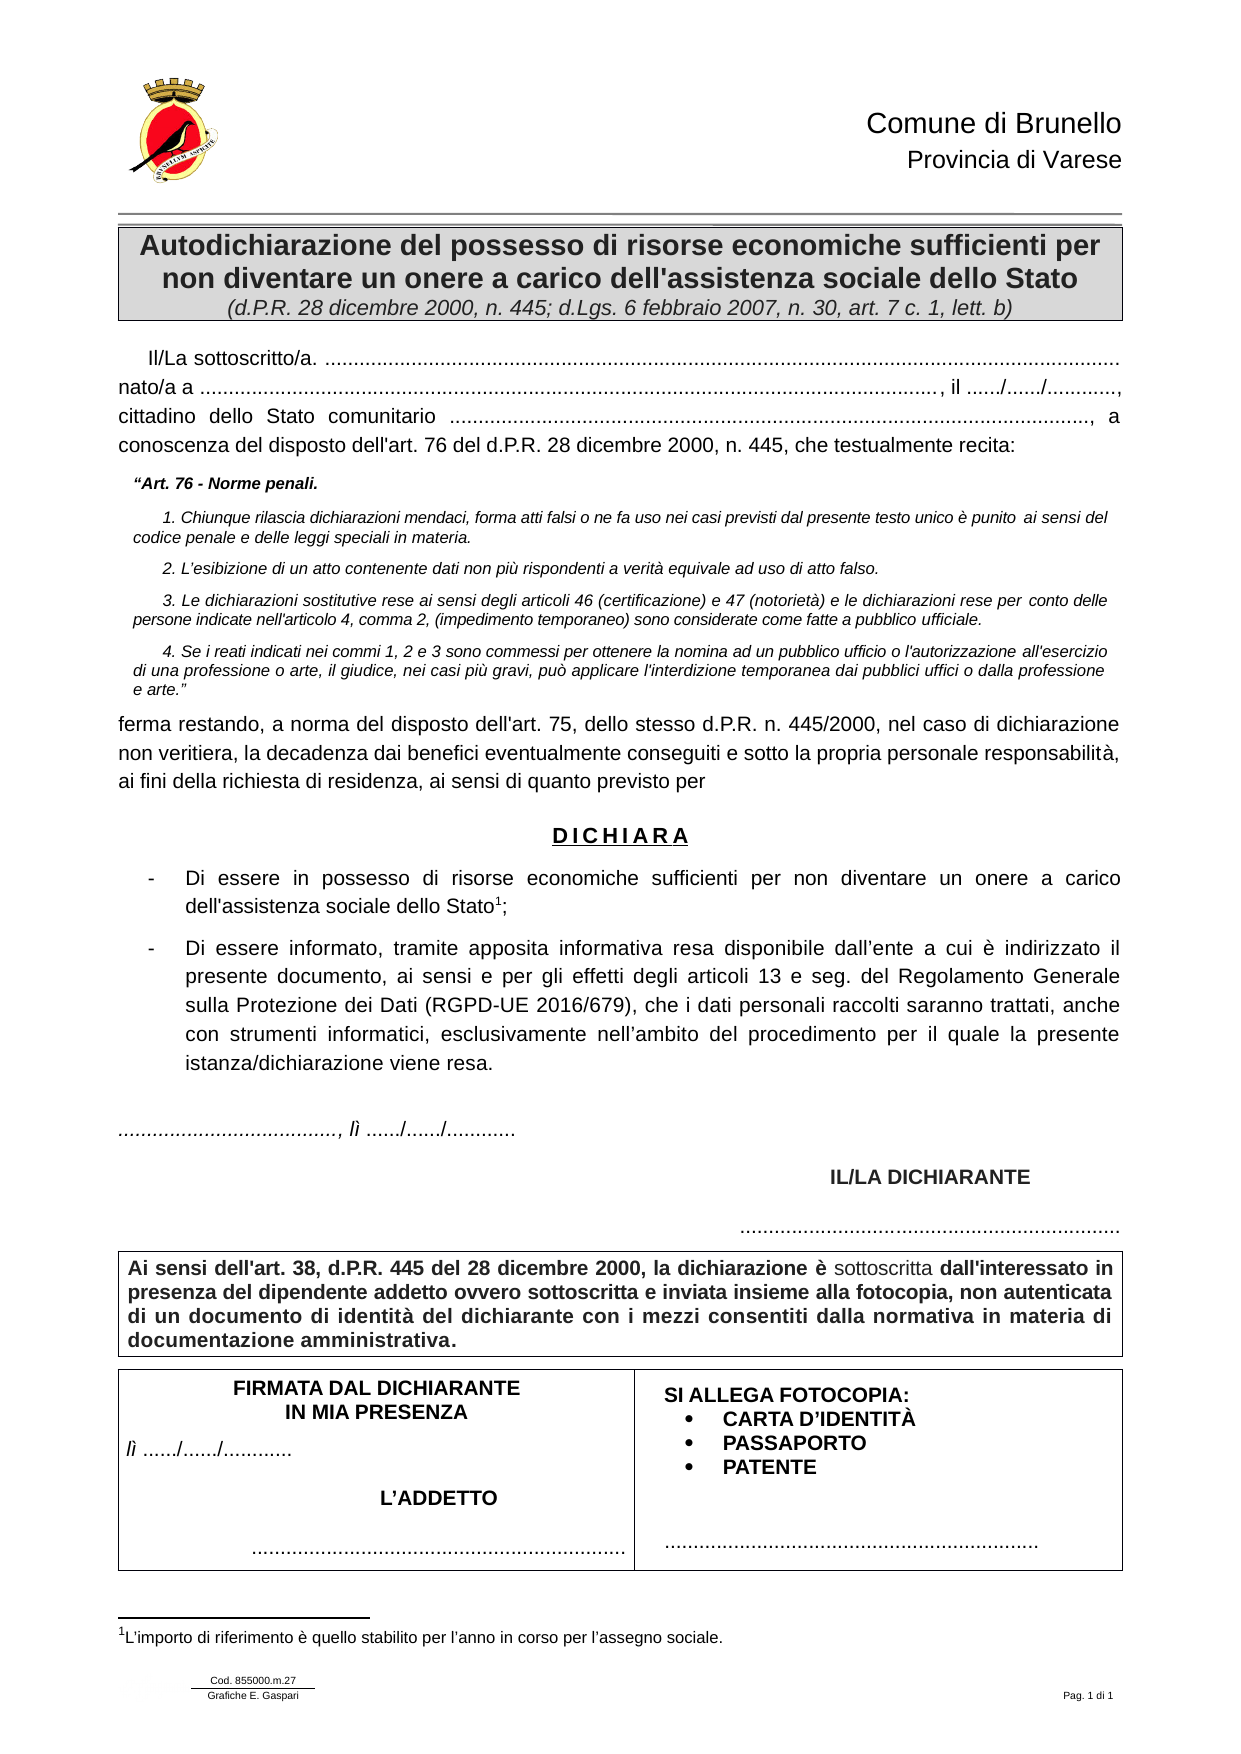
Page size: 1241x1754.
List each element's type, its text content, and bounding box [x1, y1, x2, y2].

text Provincia di Varese [224, 145, 1122, 174]
table_header FIRMATA DAL DICHIARANTE IN MIA PRESENZA lì ....../....../............ L’ADDETTO ................................................................. [119, 1370, 634, 1570]
text 1. Chiunque rilascia dichiarazioni mendaci, forma atti falsi o ne fa uso nei casi previsti dal presente testo unico è punito ai sensi del codice penale e delle leggi speciali in materia. [133, 508, 1107, 547]
table_header Autodichiarazione del possesso di risorse economiche sufficienti per non diventare un onere a carico dell'assistenza sociale dello Stato (d.P.R. 28 dicembre 2000, n. 445; d.Lgs. 6 febbraio 2007, n. 30, art. 7 c. 1, lett. b) [119, 228, 1122, 320]
text DICHIARA [118, 823, 1122, 848]
text 4. Se i reati indicati nei commi 1, 2 e 3 sono commessi per ottenere la nomina ad un pubblico ufficio o l'autorizzazione all'esercizio di una professione o arte, il giudice, nei casi più gravi, può applicare l'interdizione temporanea dai pubblici uffici o dalla professione e arte.” [133, 642, 1107, 699]
table_header Ai sensi dell'art. 38, d.P.R. 445 del 28 dicembre 2000, la dichiarazione è sottoscritta dall'interessato in presenza del dipendente addetto ovvero sottoscritta e inviata insieme alla fotocopia, non autenticata di un documento di identità del dichiarante con i mezzi consentiti dalla normativa in materia di documentazione amministrativa. [119, 1252, 1122, 1356]
text .................................................................. [738, 1214, 1122, 1238]
text IL/LA DICHIARANTE [738, 1165, 1122, 1189]
list L’importo di riferimento è quello stabilito per l’anno in corso per l’assegno sociale. [118, 1624, 1122, 1648]
text 3. Le dichiarazioni sostitutive rese ai sensi degli articoli 46 (certificazione) e 47 (notorietà) e le dichiarazioni rese per conto delle persone indicate nell'articolo 4, comma 2, (impedimento temporaneo) sono considerate come fatte a pubblico ufficiale. [133, 591, 1107, 629]
text “Art. 76 - Norme penali. [133, 474, 1107, 493]
text Il/La sottoscritto/a. .......................................................................................................................................... nato/a a ................................................................................................................................, il ....../....../............, cittadino dello Stato comunitario ..............................................................................................................., a conoscenza del disposto dell'art. 76 del d.P.R. 28 dicembre 2000, n. 445, che testualmente recita: [118, 346, 1122, 456]
text Comune di Brunello [224, 106, 1122, 140]
picture [122, 76, 224, 207]
list Di essere in possesso di risorse economiche sufficienti per non diventare un onere a carico dell'assistenza sociale dello Stato; [148, 866, 1122, 918]
table_header SI ALLEGA FOTOCOPIA: CARTA D’IDENTITÀ PASSAPORTO PATENTE ................................................................. [635, 1370, 1122, 1570]
text ferma restando, a norma del disposto dell'art. 75, dello stesso d.P.R. n. 445/2000, nel caso di dichiarazione non veritiera, la decadenza dai benefici eventualmente conseguiti e sotto la propria personale responsabilità, [118, 712, 1122, 764]
text 2. L’esibizione di un atto contenente dati non più rispondenti a verità equivale ad uso di atto falso. [133, 559, 1107, 578]
list Di essere informato, tramite apposita informativa resa disponibile dall’ente a cui è indirizzato il presente documento, ai sensi e per gli effetti degli articoli 13 e seg. del Regolamento Generale sulla Protezione dei Dati (RGPD-UE 2016/679), che i dati personali raccolti saranno trattati, anche con strumenti informatici, esclusivamente nell’ambito del procedimento per il quale la presente istanza/dichiarazione viene resa. [148, 936, 1122, 1074]
text ai fini della richiesta di residenza, ai sensi di quanto previsto per [118, 769, 1122, 793]
text ......................................, lì ....../....../............ [118, 1117, 1122, 1141]
